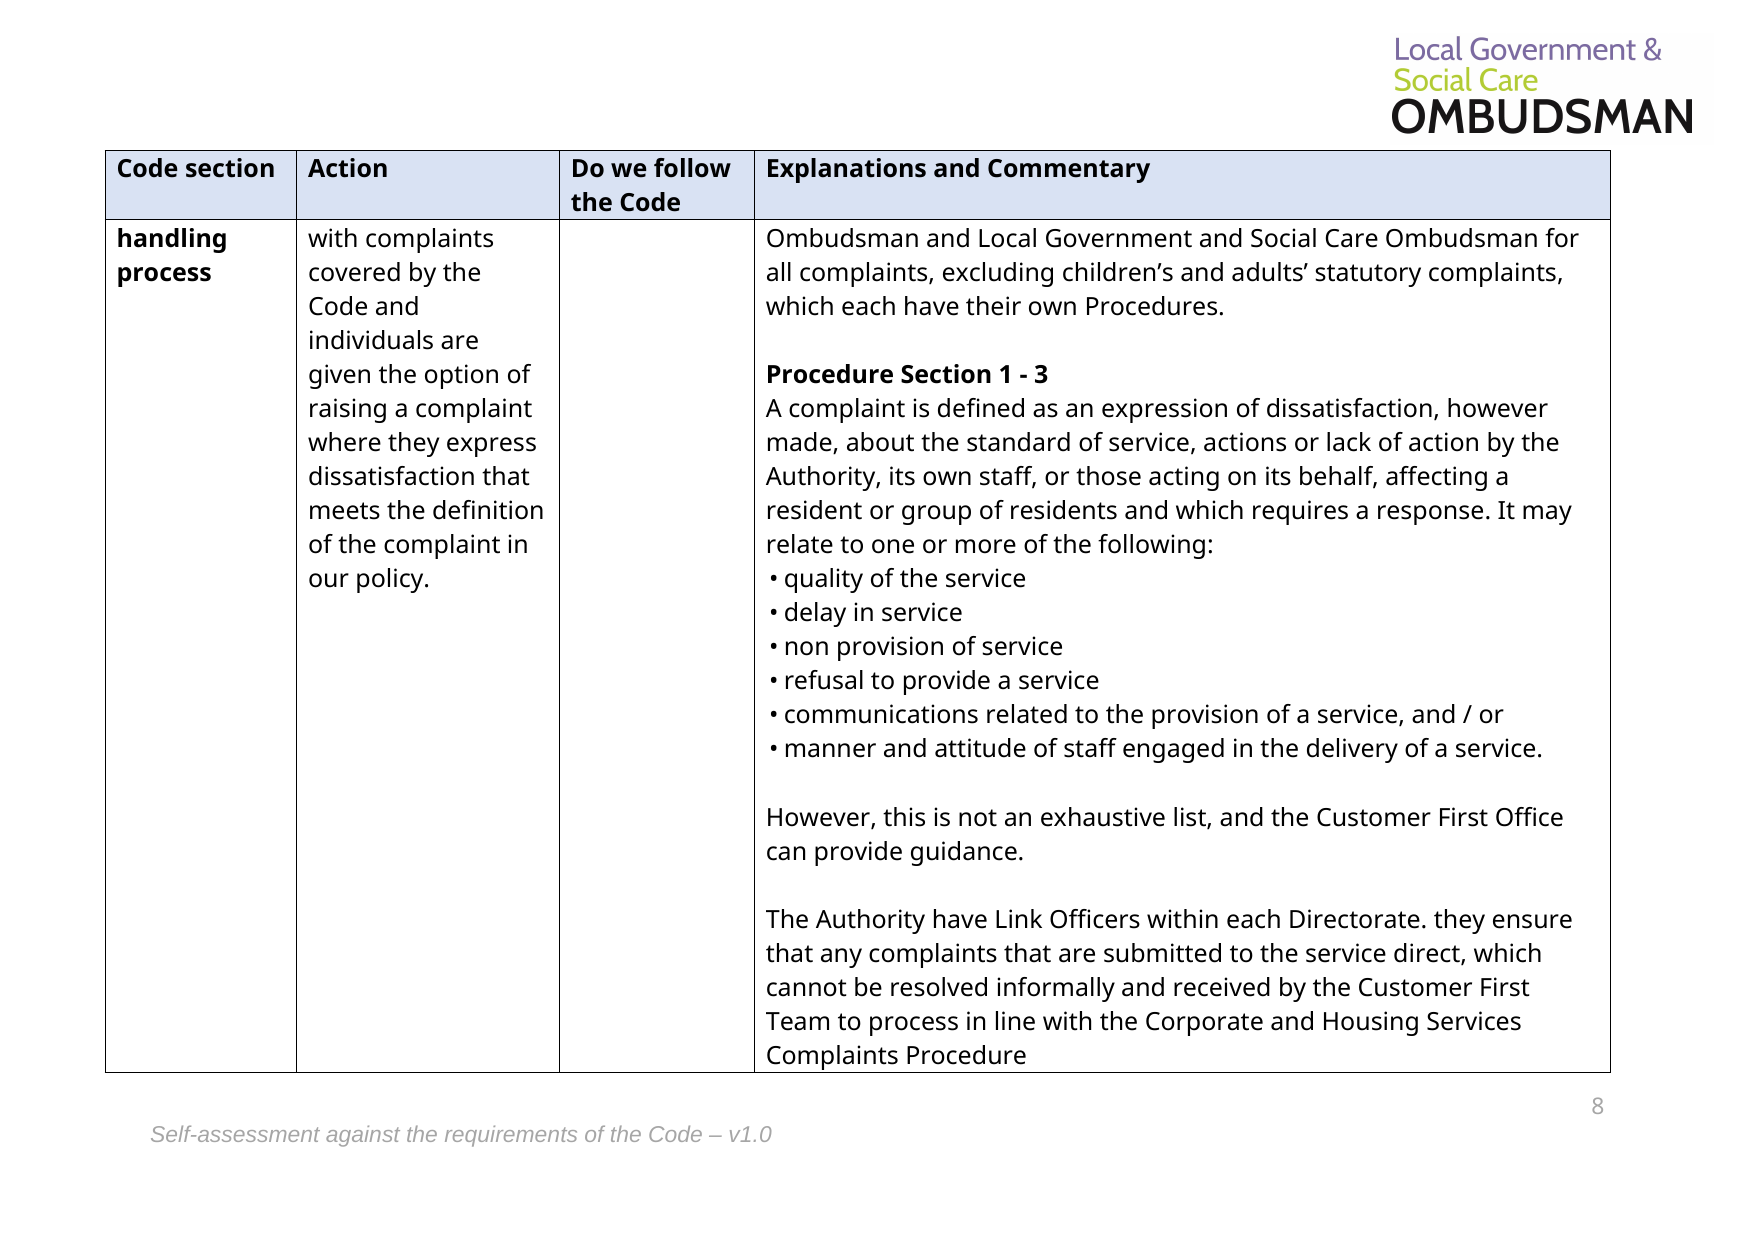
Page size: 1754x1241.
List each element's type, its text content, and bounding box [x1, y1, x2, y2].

table_header Action [297, 151, 559, 219]
table_header Do we follow the Code [560, 151, 754, 219]
table_cell [560, 220, 754, 1072]
table_header Explanations and Commentary [755, 151, 1610, 219]
table_cell with complaints covered by the Code and individuals are given the option of raising a complaint where they express dissatisfaction that meets the definition of the complaint in our policy. [297, 220, 559, 1072]
table_cell Ombudsman and Local Government and Social Care Ombudsman for all complaints, excluding children’s and adults’ statutory complaints, which each have their own Procedures. Procedure Section 1 - 3 A complaint is defined as an expression of dissatisfaction, however made, about the standard of service, actions or lack of action by the Authority, its own staff, or those acting on its behalf, affecting a resident or group of residents and which requires a response. It may relate to one or more of the following: • quality of the service • delay in service • non provision of service • refusal to provide a service • communications related to the provision of a service, and / or • manner and attitude of staff engaged in the delivery of a service. However, this is not an exhaustive list, and the Customer First Office can provide guidance. The Authority have Link Officers within each Directorate. they ensure that any complaints that are submitted to the service direct, which cannot be resolved informally and received by the Customer First Team to process in line with the Corporate and Housing Services Complaints Procedure [755, 220, 1610, 1072]
table_header Code section [106, 151, 296, 219]
table_cell handling process [106, 220, 296, 1072]
